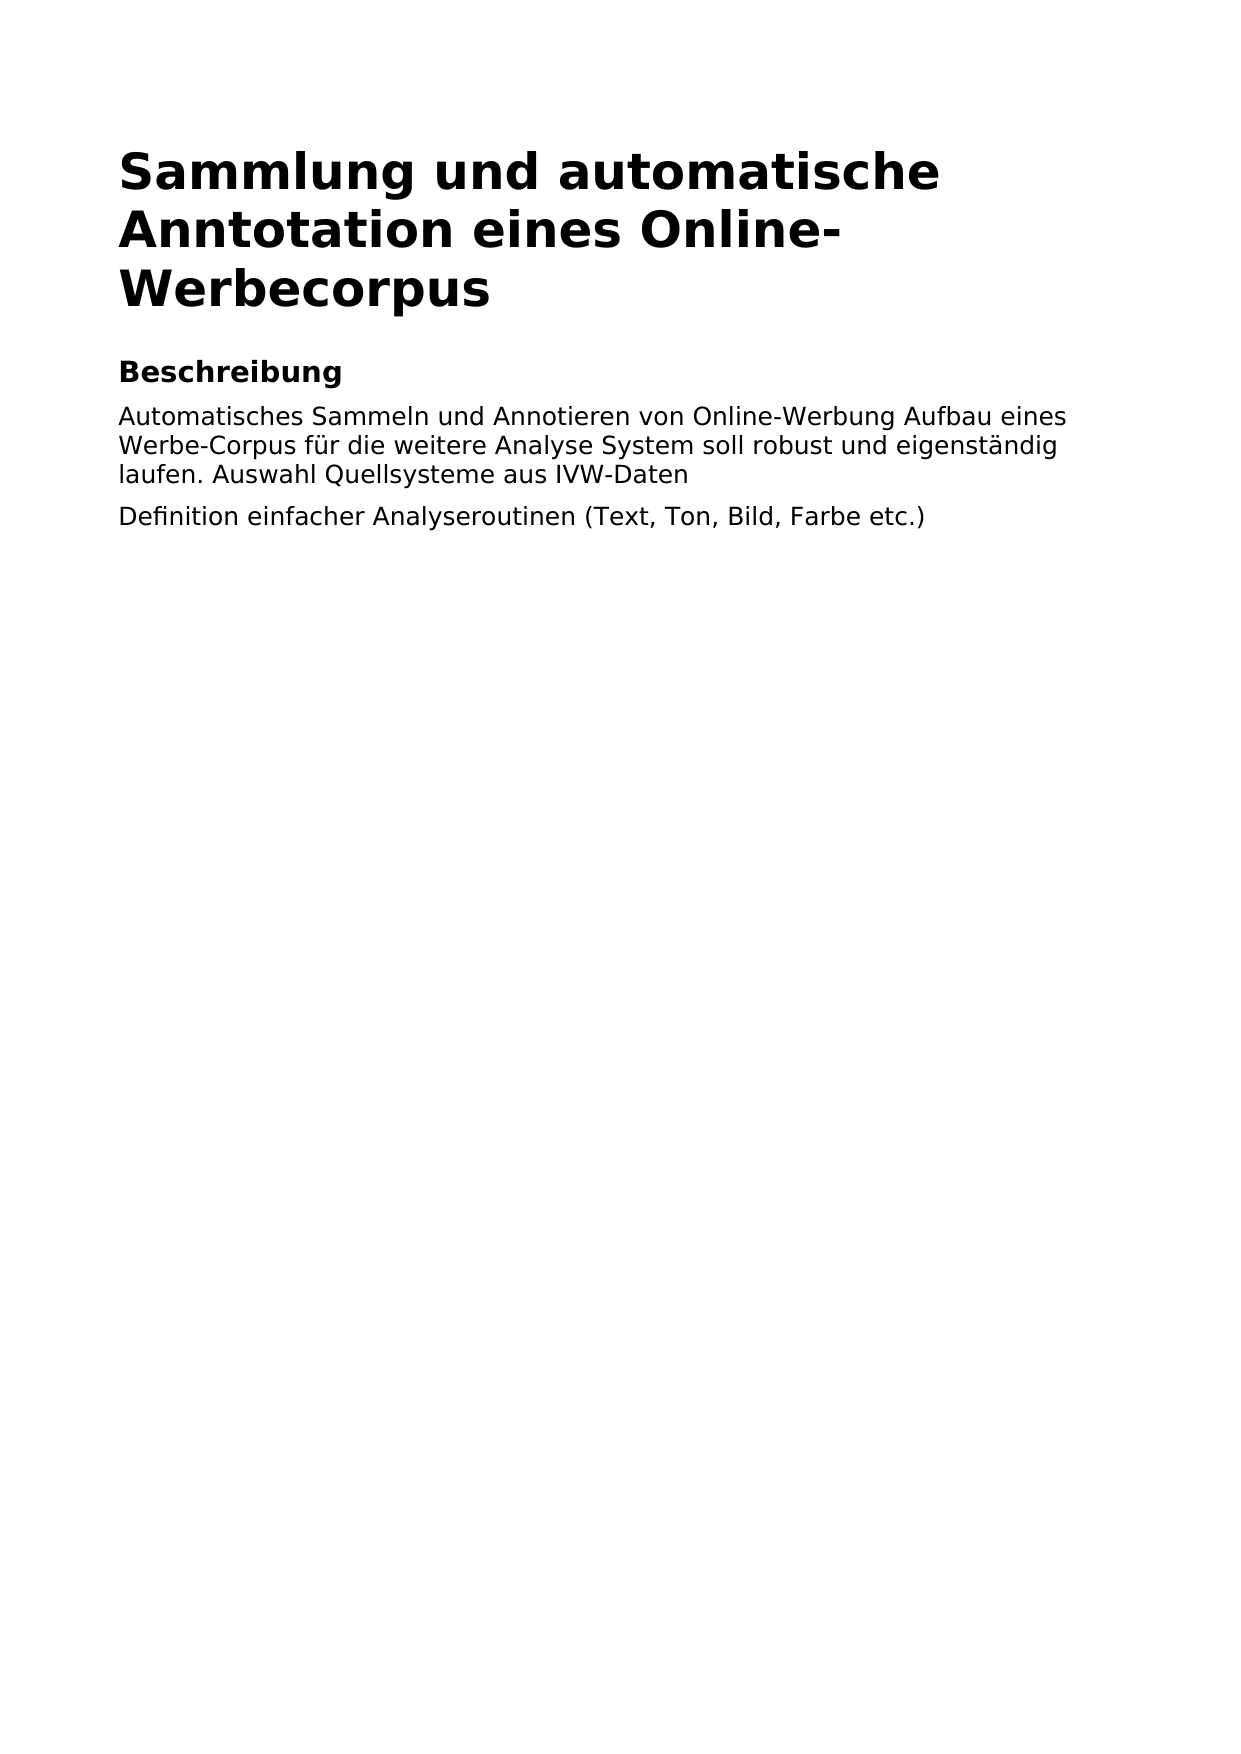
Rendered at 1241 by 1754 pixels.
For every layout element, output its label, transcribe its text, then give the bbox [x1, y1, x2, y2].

text Definition einfacher Analyseroutinen (Text, Ton, Bild, Farbe etc.) [118, 502, 1122, 531]
text Automatisches Sammeln und Annotieren von Online-Werbung Aufbau eines Werbe-Corpus für die weitere Analyse System soll robust und eigenständig laufen. Auswahl Quellsysteme aus IVW-Daten [118, 402, 1122, 489]
subtitle Beschreibung [118, 355, 1122, 389]
subtitle Sammlung und automatische Anntotation eines Online-Werbecorpus [118, 143, 1122, 318]
